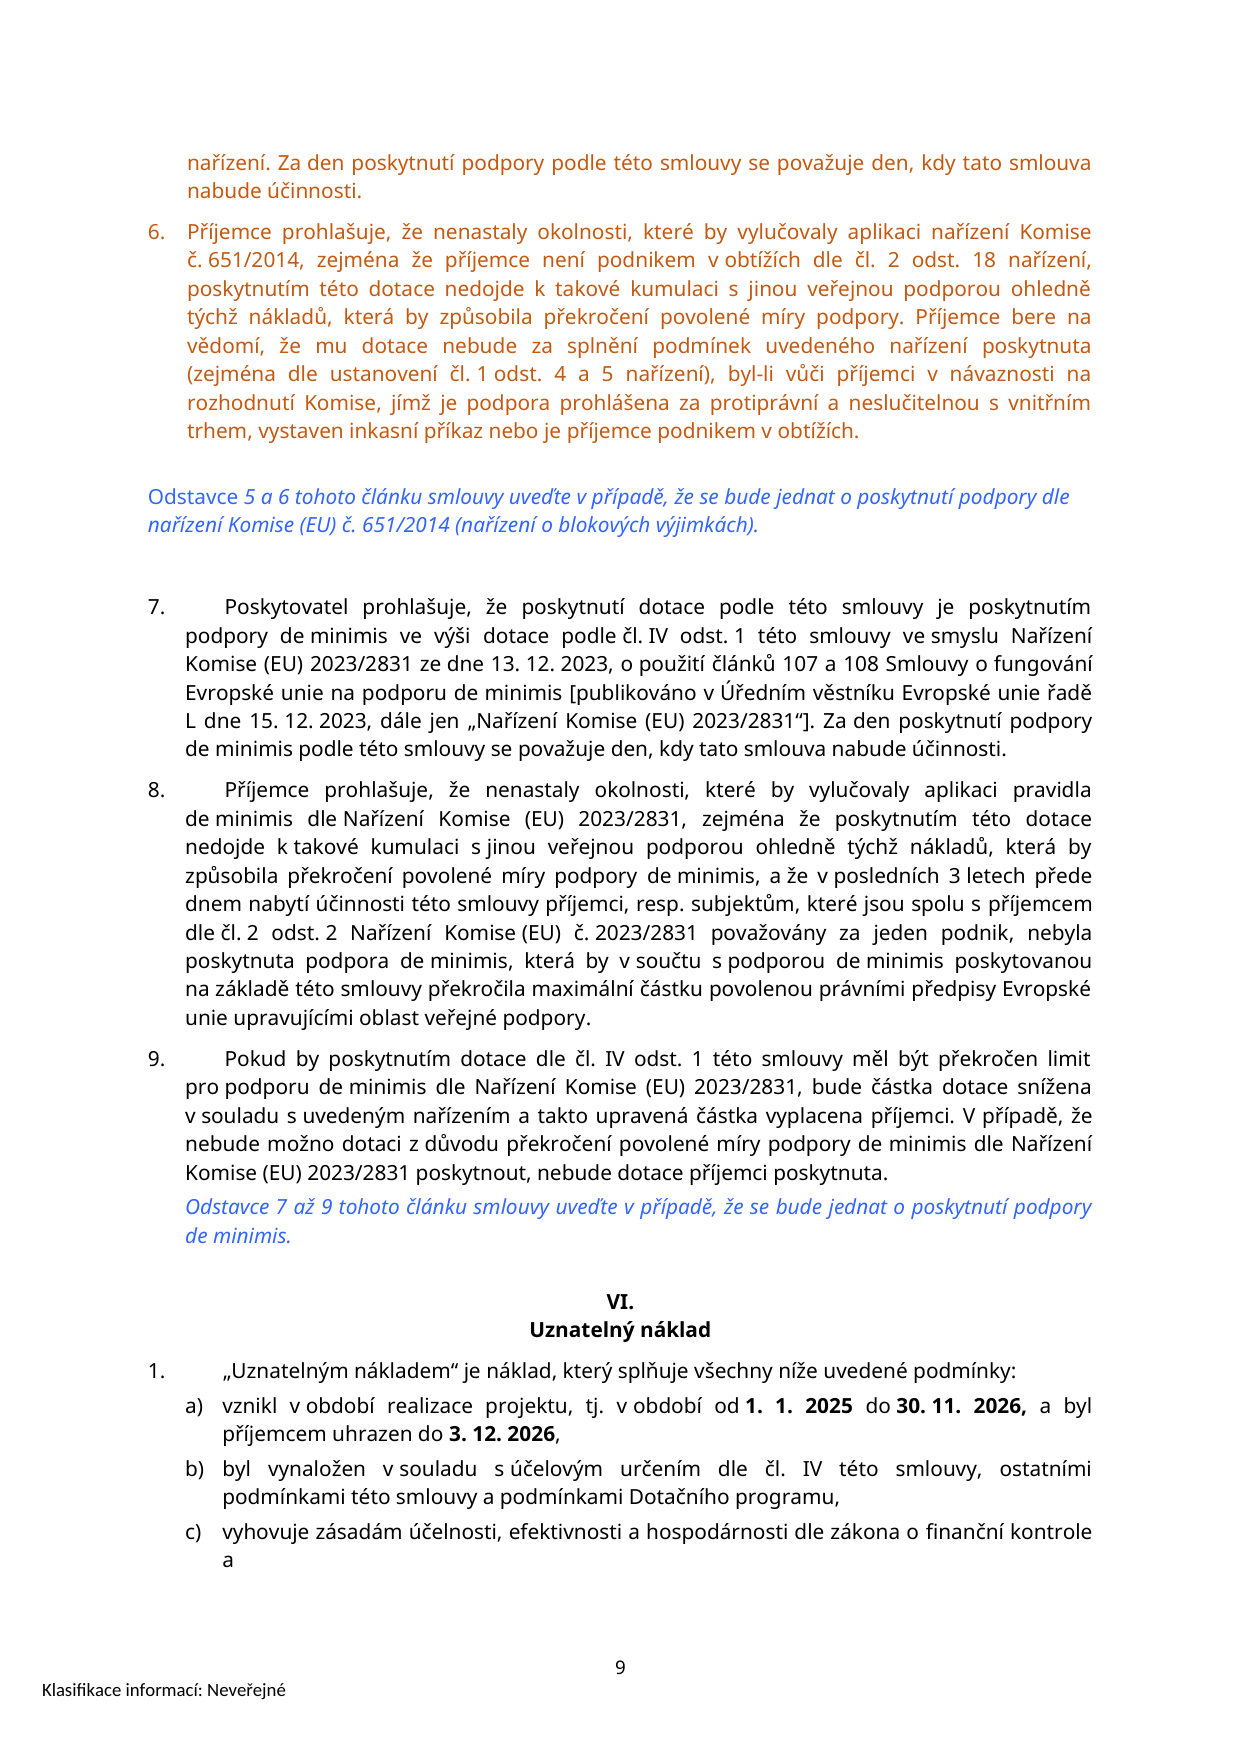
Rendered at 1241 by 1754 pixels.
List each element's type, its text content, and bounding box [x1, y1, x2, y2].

list Příjemce prohlašuje, že nenastaly okolnosti, které by vylučovaly aplikaci nařízení Komise č. 651/2014, zejména že příjemce není podnikem v obtížích dle čl. 2 odst. 18 nařízení, poskytnutím této dotace nedojde k takové kumulaci s jinou veřejnou podporou ohledně týchž nákladů, která by způsobila překročení povolené míry podpory. Příjemce bere na vědomí, že mu dotace nebude za splnění podmínek uvedeného nařízení poskytnuta (zejména dle ustanovení čl. 1 odst. 4 a 5 nařízení), byl-li vůči příjemci v návaznosti na rozhodnutí Komise, jímž je podpora prohlášena za protiprávní a neslučitelnou s vnitřním trhem, vystaven inkasní příkaz nebo je příjemce podnikem v obtížích. [148, 217, 1092, 444]
list Příjemce prohlašuje, že nenastaly okolnosti, které by vylučovaly aplikaci pravidla de minimis dle Nařízení Komise (EU) 2023/2831, zejména že poskytnutím této dotace nedojde k takové kumulaci s jinou veřejnou podporou ohledně týchž nákladů, která by způsobila překročení povolené míry podpory de minimis, a že v posledních 3 letech přede dnem nabytí účinnosti této smlouvy příjemci, resp. subjektům, které jsou spolu s příjemcem dle čl. 2 odst. 2 Nařízení Komise (EU) č. 2023/2831 považovány za jeden podnik, nebyla poskytnuta podpora de minimis, která by v součtu s podporou de minimis poskytovanou na základě této smlouvy překročila maximální částku povolenou právními předpisy Evropské unie upravujícími oblast veřejné podpory. [148, 776, 1092, 1031]
list vznikl v období realizace projektu, tj. v období od 1. 1. 2025 do 30. 11. 2026, a byl příjemcem uhrazen do 3. 12. 2026, [185, 1391, 1092, 1448]
list Poskytovatel prohlašuje, že poskytnutí dotace podle této smlouvy je poskytnutím podpory de minimis ve výši dotace podle čl. IV odst. 1 této smlouvy ve smyslu Nařízení Komise (EU) 2023/2831 ze dne 13. 12. 2023, o použití článků 107 a 108 Smlouvy o fungování Evropské unie na podporu de minimis [publikováno v Úředním věstníku Evropské unie řadě L dne 15. 12. 2023, dále jen „Nařízení Komise (EU) 2023/2831“]. Za den poskytnutí podpory de minimis podle této smlouvy se považuje den, kdy tato smlouva nabude účinnosti. [148, 592, 1092, 763]
list „Uznatelným nákladem“ je náklad, který splňuje všechny níže uvedené podmínky: [148, 1356, 1092, 1384]
text Odstavce 7 až 9 tohoto článku smlouvy uveďte v případě, že se bude jednat o poskytnutí podpory de minimis. [185, 1192, 1092, 1249]
list Pokud by poskytnutím dotace dle čl. IV odst. 1 této smlouvy měl být překročen limit pro podporu de minimis dle Nařízení Komise (EU) 2023/2831, bude částka dotace snížena v souladu s uvedeným nařízením a takto upravená částka vyplacena příjemci. V případě, že nebude možno dotaci z důvodu překročení povolené míry podpory de minimis dle Nařízení Komise (EU) 2023/2831 poskytnout, nebude dotace příjemci poskytnuta. [148, 1044, 1092, 1186]
list vyhovuje zásadám účelnosti, efektivnosti a hospodárnosti dle zákona o finanční kontrole a [185, 1517, 1092, 1574]
text Odstavce 5 a 6 tohoto článku smlouvy uveďte v případě, že se bude jednat o poskytnutí podpory dle nařízení Komise (EU) č. 651/2014 (nařízení o blokových výjimkách). [148, 482, 1092, 539]
list byl vynaložen v souladu s účelovým určením dle čl. IV této smlouvy, ostatními podmínkami této smlouvy a podmínkami Dotačního programu, [185, 1454, 1092, 1511]
text VI. Uznatelný náklad [148, 1287, 1092, 1344]
list nařízení. Za den poskytnutí podpory podle této smlouvy se považuje den, kdy tato smlouva nabude účinnosti. [148, 148, 1092, 204]
